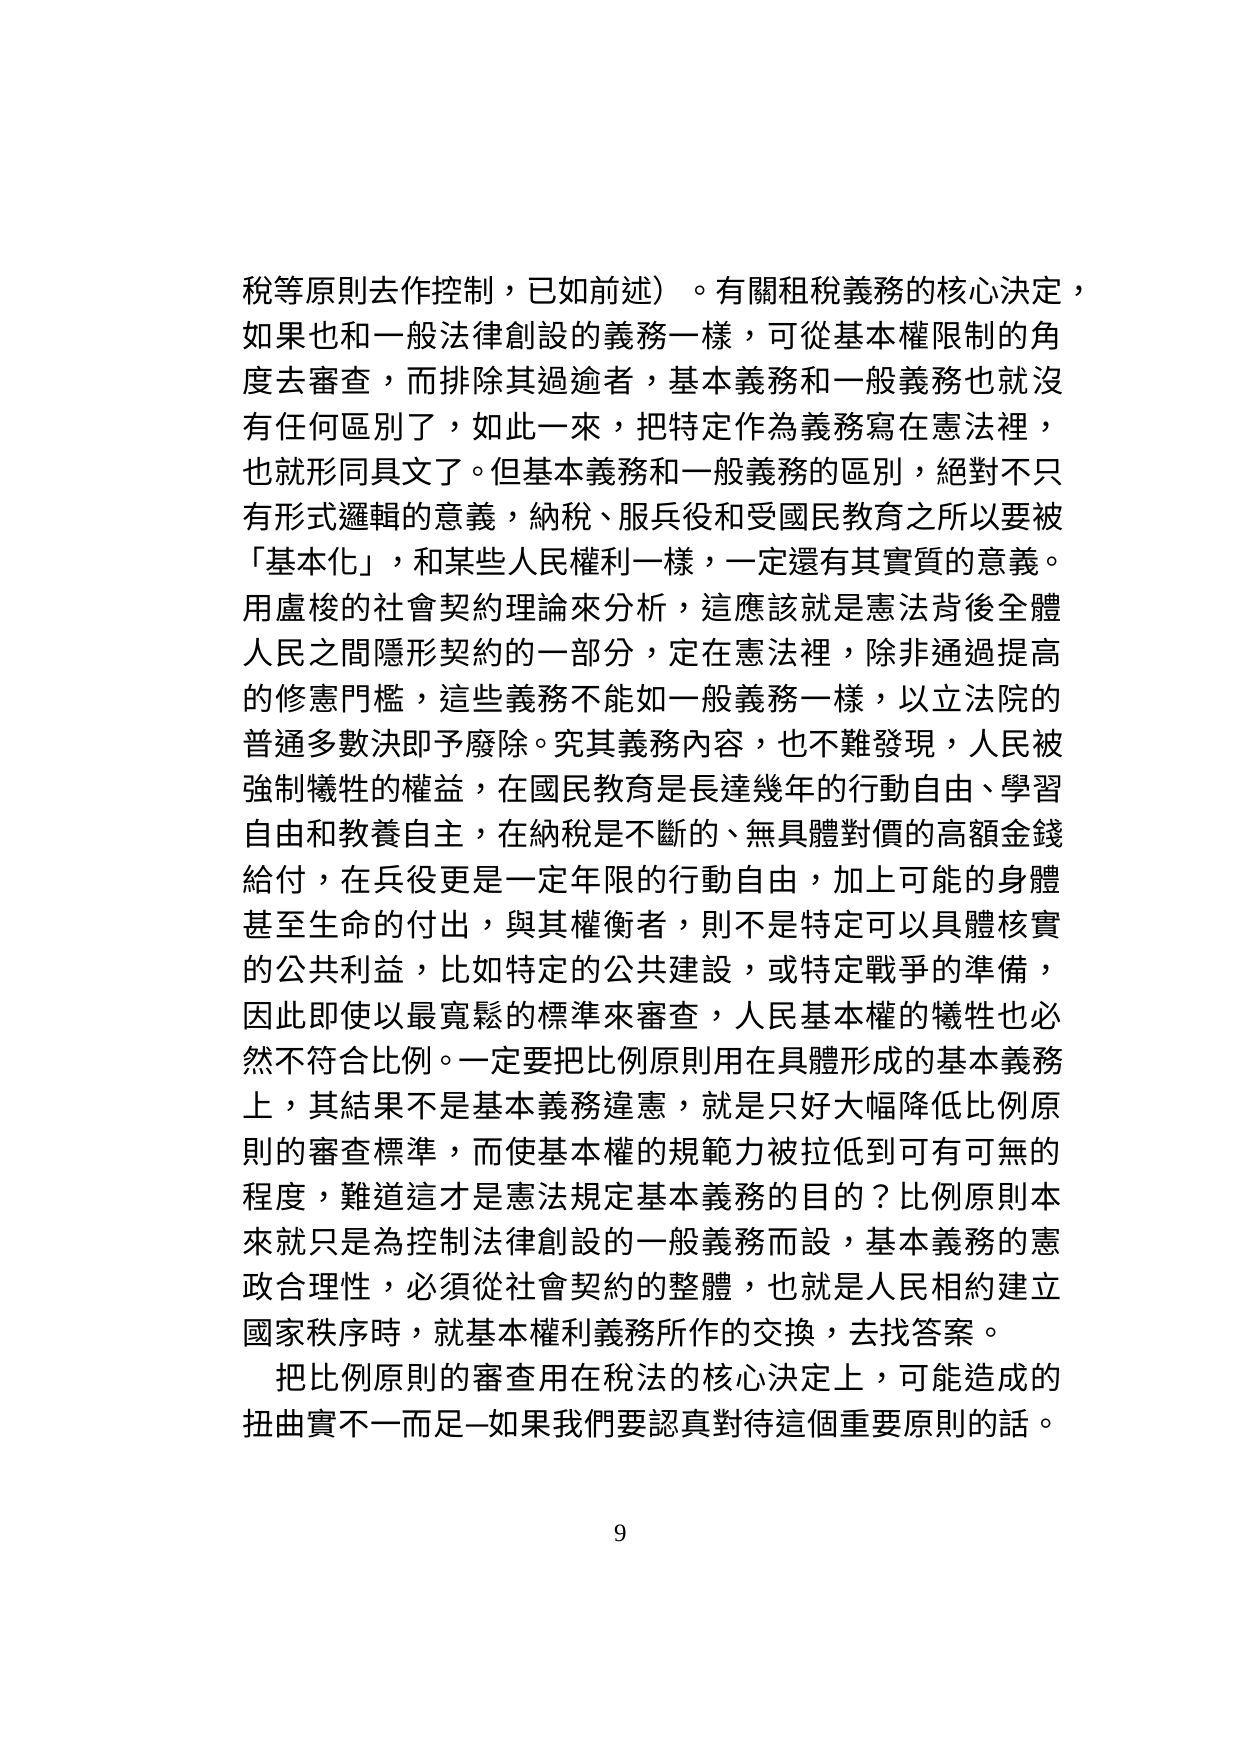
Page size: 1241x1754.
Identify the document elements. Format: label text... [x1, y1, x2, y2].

text 憲法第二十三條發展出來的比例原則，為審查限制基本權的法令主要的一項原則，藉以避免「限制」的過度（übermaßverbot），此一原則不能用於「形成」基本義務內容的法律，即為邏輯的必然（對於形成的過度，另有量能課稅等原則去作控制，已如前述）。有關租稅義務的核心決定，如果也和一般法律創設的義務一樣，可從基本權限制的角度去審查，而排除其過逾者，基本義務和一般義務也就沒有任何區別了，如此一來，把特定作為義務寫在憲法裡，也就形同具文了。但基本義務和一般義務的區別，絕對不只有形式邏輯的意義，納稅、服兵役和受國民教育之所以要被「基本化」，和某些人民權利一樣，一定還有其實質的意義。用盧梭的社會契約理論來分析，這應該就是憲法背後全體人民之間隱形契約的一部分，定在憲法裡，除非通過提高的修憲門檻，這些義務不能如一般義務一樣，以立法院的普通多數決即予廢除。究其義務內容，也不難發現，人民被強制犧牲的權益，在國民教育是長達幾年的行動自由、學習自由和教養自主，在納稅是不斷的、無具體對價的高額金錢給付，在兵役更是一定年限的行動自由，加上可能的身體甚至生命的付出，與其權衡者，則不是特定可以具體核實的公共利益，比如特定的公共建設，或特定戰爭的準備，因此即使以最寬鬆的標準來審查，人民基本權的犧牲也必然不符合比例。一定要把比例原則用在具體形成的基本義務上，其結果不是基本義務違憲，就是只好大幅降低比例原則的審查標準，而使基本權的規範力被拉低到可有可無的程度，難道這才是憲法規定基本義務的目的？比例原則本來就只是為控制法律創設的一般義務而設，基本義務的憲政合理性，必須從社會契約的整體，也就是人民相約建立國家秩序時，就基本權利義務所作的交換，去找答案。 [242, 266, 1063, 1353]
text 把比例原則的審查用在稅法的核心決定上，可能造成的扭曲實不一而足─如果我們要認真對待這個重要原則的話。 [242, 1353, 1063, 1444]
